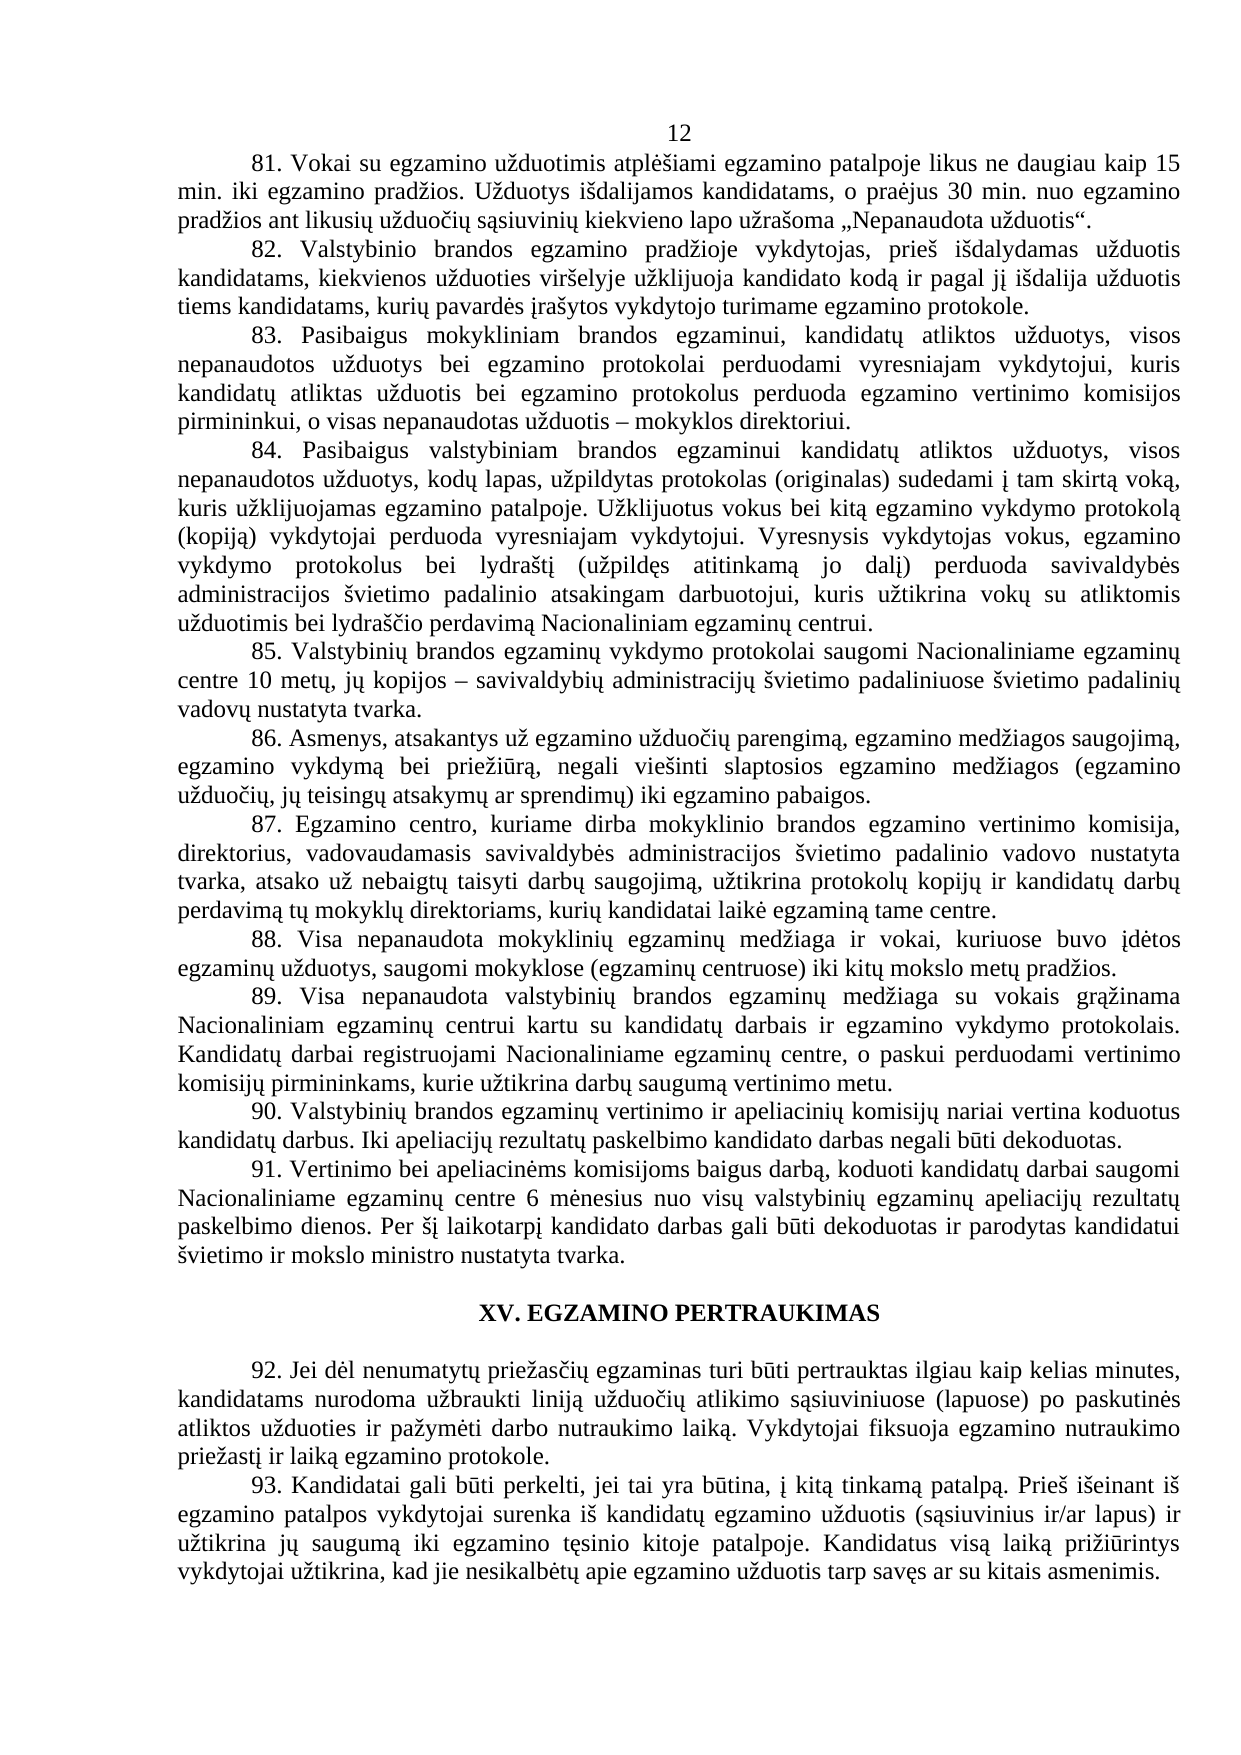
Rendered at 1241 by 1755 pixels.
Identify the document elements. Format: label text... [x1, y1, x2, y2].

text 89. Visa nepanaudota valstybinių brandos egzaminų medžiaga su vokais grąžinama Nacionaliniam egzaminų centrui kartu su kandidatų darbais ir egzamino vykdymo protokolais. Kandidatų darbai registruojami Nacionaliniame egzaminų centre, o paskui perduodami vertinimo komisijų pirmininkams, kurie užtikrina darbų saugumą vertinimo metu. [177, 981, 1181, 1096]
text 82. Valstybinio brandos egzamino pradžioje vykdytojas, prieš išdalydamas užduotis kandidatams, kiekvienos užduoties viršelyje užklijuoja kandidato kodą ir pagal jį išdalija užduotis tiems kandidatams, kurių pavardės įrašytos vykdytojo turimame egzamino protokole. [177, 234, 1181, 320]
text XV. EGZAMINO PERTRAUKIMAS [177, 1298, 1181, 1326]
text 92. Jei dėl nenumatytų priežasčių egzaminas turi būti pertrauktas ilgiau kaip kelias minutes, kandidatams nurodoma užbraukti liniją užduočių atlikimo sąsiuviniuose (lapuose) po paskutinės atliktos užduoties ir pažymėti darbo nutraukimo laiką. Vykdytojai fiksuoja egzamino nutraukimo priežastį ir laiką egzamino protokole. [177, 1355, 1181, 1470]
text 83. Pasibaigus mokykliniam brandos egzaminui, kandidatų atliktos užduotys, visos nepanaudotos užduotys bei egzamino protokolai perduodami vyresniajam vykdytojui, kuris kandidatų atliktas užduotis bei egzamino protokolus perduoda egzamino vertinimo komisijos pirmininkui, o visas nepanaudotas užduotis – mokyklos direktoriui. [177, 320, 1181, 435]
text 85. Valstybinių brandos egzaminų vykdymo protokolai saugomi Nacionaliniame egzaminų centre 10 metų, jų kopijos – savivaldybių administracijų švietimo padaliniuose švietimo padalinių vadovų nustatyta tvarka. [177, 636, 1181, 723]
text 84. Pasibaigus valstybiniam brandos egzaminui kandidatų atliktos užduotys, visos nepanaudotos užduotys, kodų lapas, užpildytas protokolas (originalas) sudedami į tam skirtą voką, kuris užklijuojamas egzamino patalpoje. Užklijuotus vokus bei kitą egzamino vykdymo protokolą (kopiją) vykdytojai perduoda vyresniajam vykdytojui. Vyresnysis vykdytojas vokus, egzamino vykdymo protokolus bei lydraštį (užpildęs atitinkamą jo dalį) perduoda savivaldybės administracijos švietimo padalinio atsakingam darbuotojui, kuris užtikrina vokų su atliktomis užduotimis bei lydraščio perdavimą Nacionaliniam egzaminų centrui. [177, 435, 1181, 636]
text 88. Visa nepanaudota mokyklinių egzaminų medžiaga ir vokai, kuriuose buvo įdėtos egzaminų užduotys, saugomi mokyklose (egzaminų centruose) iki kitų mokslo metų pradžios. [177, 924, 1181, 981]
text 90. Valstybinių brandos egzaminų vertinimo ir apeliacinių komisijų nariai vertina koduotus kandidatų darbus. Iki apeliacijų rezultatų paskelbimo kandidato darbas negali būti dekoduotas. [177, 1096, 1181, 1154]
text 87. Egzamino centro, kuriame dirba mokyklinio brandos egzamino vertinimo komisija, direktorius, vadovaudamasis savivaldybės administracijos švietimo padalinio vadovo nustatyta tvarka, atsako už nebaigtų taisyti darbų saugojimą, užtikrina protokolų kopijų ir kandidatų darbų perdavimą tų mokyklų direktoriams, kurių kandidatai laikė egzaminą tame centre. [177, 809, 1181, 924]
text 86. Asmenys, atsakantys už egzamino užduočių parengimą, egzamino medžiagos saugojimą, egzamino vykdymą bei priežiūrą, negali viešinti slaptosios egzamino medžiagos (egzamino užduočių, jų teisingų atsakymų ar sprendimų) iki egzamino pabaigos. [177, 723, 1181, 809]
text 93. Kandidatai gali būti perkelti, jei tai yra būtina, į kitą tinkamą patalpą. Prieš išeinant iš egzamino patalpos vykdytojai surenka iš kandidatų egzamino užduotis (sąsiuvinius ir/ar lapus) ir užtikrina jų saugumą iki egzamino tęsinio kitoje patalpoje. Kandidatus visą laiką prižiūrintys vykdytojai užtikrina, kad jie nesikalbėtų apie egzamino užduotis tarp savęs ar su kitais asmenimis. [177, 1470, 1181, 1585]
text 91. Vertinimo bei apeliacinėms komisijoms baigus darbą, koduoti kandidatų darbai saugomi Nacionaliniame egzaminų centre 6 mėnesius nuo visų valstybinių egzaminų apeliacijų rezultatų paskelbimo dienos. Per šį laikotarpį kandidato darbas gali būti dekoduotas ir parodytas kandidatui švietimo ir mokslo ministro nustatyta tvarka. [177, 1154, 1181, 1269]
text 81. Vokai su egzamino užduotimis atplėšiami egzamino patalpoje likus ne daugiau kaip 15 min. iki egzamino pradžios. Užduotys išdalijamos kandidatams, o praėjus 30 min. nuo egzamino pradžios ant likusių užduočių sąsiuvinių kiekvieno lapo užrašoma „Nepanaudota užduotis“. [177, 148, 1181, 234]
